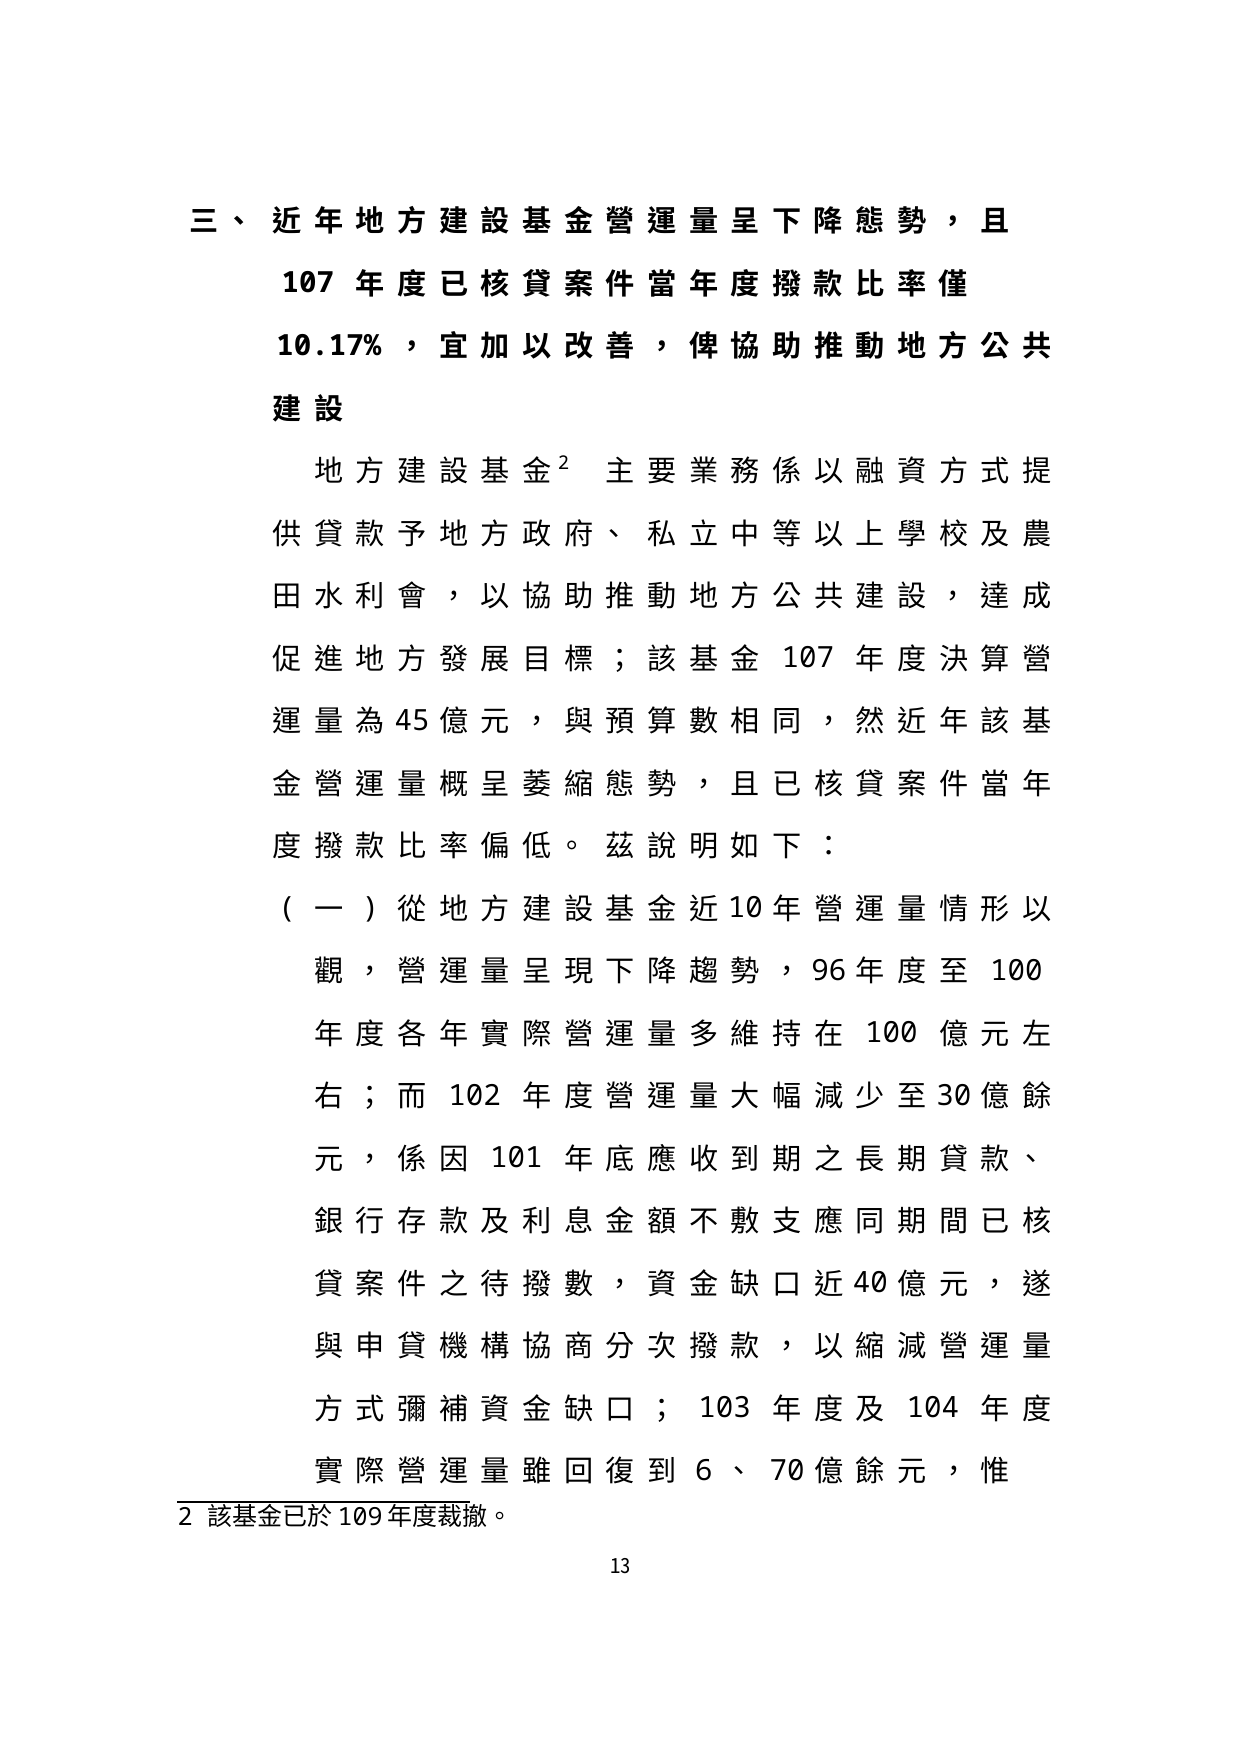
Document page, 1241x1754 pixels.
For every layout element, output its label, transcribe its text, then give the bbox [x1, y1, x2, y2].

text 地方建設基金主要業務係以融資方式提供貸款予地方政府、私立中等以上學校及農田水利會，以協助推動地方公共建設，達成促進地方發展目標；該基金107年度決算營運量為45億元，與預算數相同，然近年該基金營運量概呈萎縮態勢，且已核貸案件當年度撥款比率偏低。茲說明如下： [242, 427, 1058, 865]
text 三、近年地方建設基金營運量呈下降態勢，且107年度已核貸案件當年度撥款比率僅10.17%，宜加以改善，俾協助推動地方公共建設 [183, 177, 1058, 427]
text 該基金已於109年度裁撤。 [177, 1502, 1063, 1532]
text (一)從地方建設基金近10年營運量情形以觀，營運量呈現下降趨勢，96年度至100年度各年實際營運量多維持在100億元左右；而102年度營運量大幅減少至30億餘元，係因101年底應收到期之長期貸款、銀行存款及利息金額不敷支應同期間已核貸案件之待撥數，資金缺口近40億元，遂與申貸機構協商分次撥款，以縮減營運量方式彌補資金缺口；103年度及104年度實際營運量雖回復到6、70億餘元，惟105年度卻因地方政府債限限制、無法提出申貸，及金融機構利率調降、轉而向其舉借1年以下短期借款以節省債息等因素，實際營運量萎縮至41億餘元，不僅當年度執行率未達70%，亦較104年度決算減少逾30%；106年度實際營運量雖回升至60億元，惟107年度僅45億元(詳附表1)。 [242, 865, 1058, 1490]
